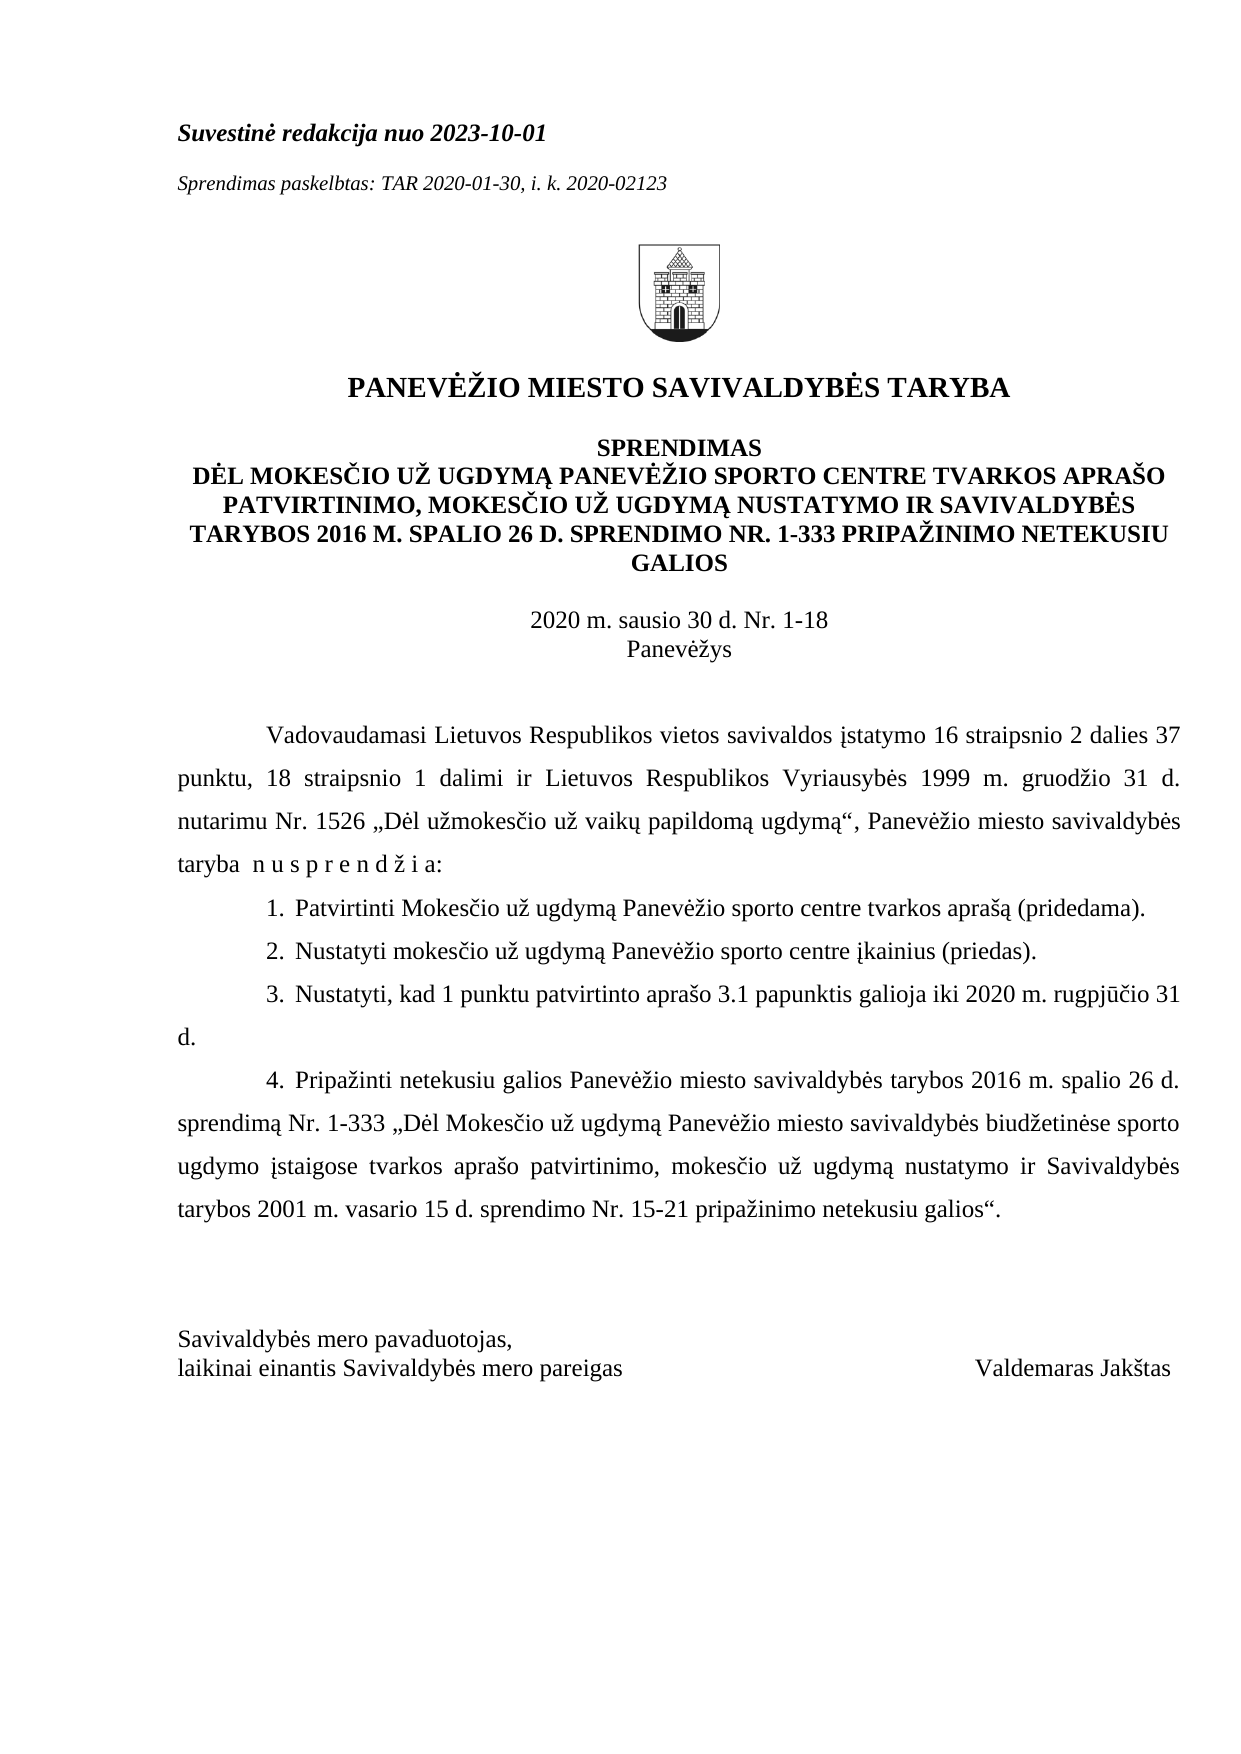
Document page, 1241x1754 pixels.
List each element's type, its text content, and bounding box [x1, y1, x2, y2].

text 3. Nustatyti, kad 1 punktu patvirtinto aprašo 3.1 papunktis galioja iki 2020 m. rugpjūčio 31 d. [177, 979, 1181, 1051]
text Panevėžys [177, 634, 1181, 663]
text 2020 m. sausio 30 d. Nr. 1-18 [177, 605, 1181, 634]
text Suvestinė redakcija nuo 2023-10-01 [177, 118, 1181, 147]
text Savivaldybės mero pavaduotojas, [177, 1324, 1181, 1353]
text DĖL MOKESČIO UŽ UGDYMĄ PANEVĖŽIO SPORTO CENTRE TVARKOS APRAŠO PATVIRTINIMO, MOKESČIO UŽ UGDYMĄ NUSTATYMO IR SAVIVALDYBĖS TARYBOS 2016 M. SPALIO 26 D. SPRENDIMO NR. 1-333 PRIPAŽINIMO NETEKUSIU GALIOS [177, 461, 1181, 576]
text Sprendimas paskelbtas: TAR 2020-01-30, i. k. 2020-02123 [177, 171, 1181, 195]
text 1. Patvirtinti Mokesčio už ugdymą Panevėžio sporto centre tvarkos aprašą (pridedama). [177, 893, 1181, 921]
text 4. Pripažinti netekusiu galios Panevėžio miesto savivaldybės tarybos 2016 m. spalio 26 d. sprendimą Nr. 1-333 „Dėl Mokesčio už ugdymą Panevėžio miesto savivaldybės biudžetinėse sporto ugdymo įstaigose tvarkos aprašo patvirtinimo, mokesčio už ugdymą nustatymo ir Savivaldybės tarybos 2001 m. vasario 15 d. sprendimo Nr. 15-21 pripažinimo netekusiu galios“. [177, 1065, 1181, 1223]
text 2. Nustatyti mokesčio už ugdymą Panevėžio sporto centre įkainius (priedas). [177, 936, 1181, 964]
text PANEVĖŽIO MIESTO SAVIVALDYBĖS TARYBA [177, 370, 1181, 404]
text SPRENDIMAS [177, 433, 1181, 461]
text Vadovaudamasi Lietuvos Respublikos vietos savivaldos įstatymo 16 straipsnio 2 dalies 37 punktu, 18 straipsnio 1 dalimi ir Lietuvos Respublikos Vyriausybės 1999 m. gruodžio 31 d. nutarimu Nr. 1526 „Dėl užmokesčio už vaikų papildomą ugdymą“, Panevėžio miesto savivaldybės taryba n u s p r e n d ž i a: [177, 720, 1181, 878]
text laikinai einantis Savivaldybės mero pareigas Valdemaras Jakštas [177, 1353, 1181, 1381]
